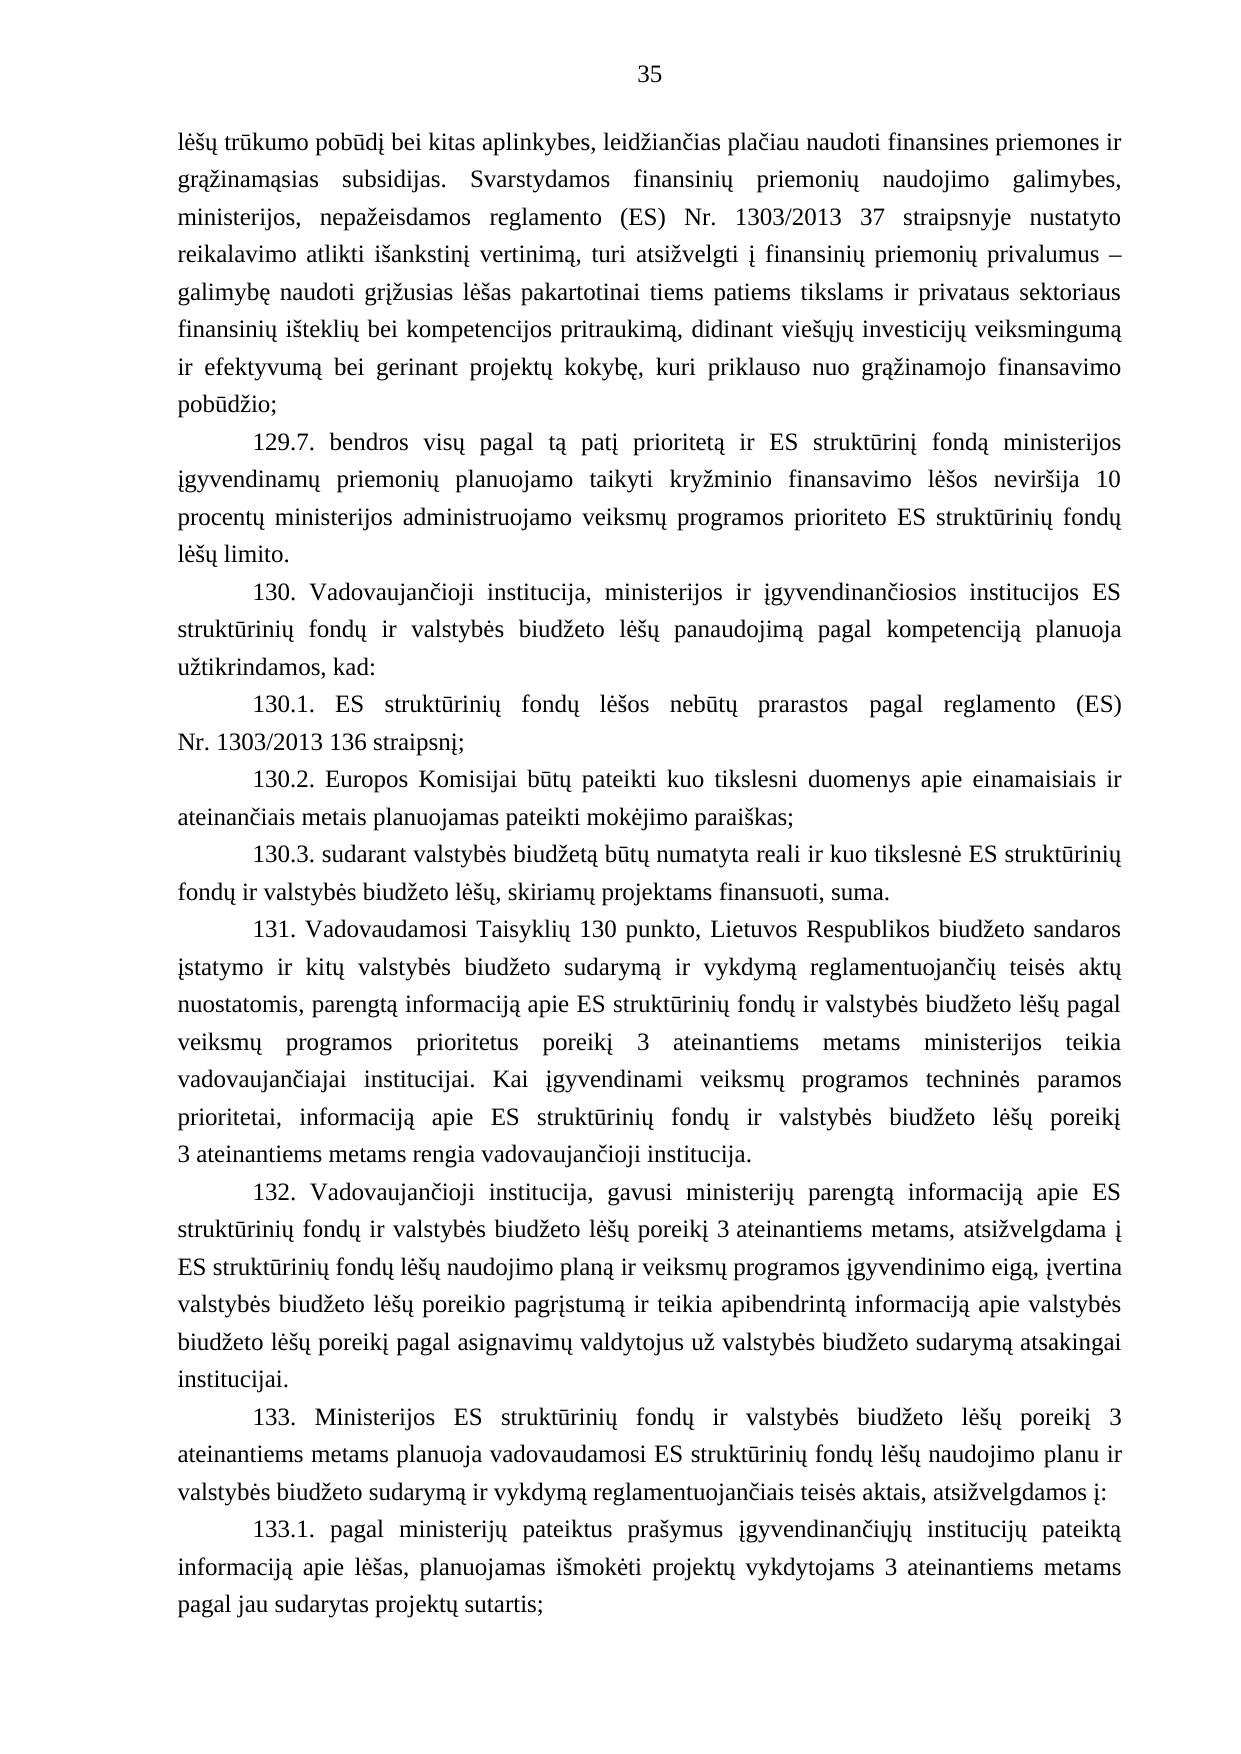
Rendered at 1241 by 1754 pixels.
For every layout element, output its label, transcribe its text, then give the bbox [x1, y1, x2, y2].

text 133. Ministerijos ES struktūrinių fondų ir valstybės biudžeto lėšų poreikį 3 ateinantiems metams planuoja vadovaudamosi ES struktūrinių fondų lėšų naudojimo planu ir valstybės biudžeto sudarymą ir vykdymą reglamentuojančiais teisės aktais, atsižvelgdamos į: [177, 1393, 1122, 1506]
text 131. Vadovaudamosi Taisyklių 130 punkto, Lietuvos Respublikos biudžeto sandaros įstatymo ir kitų valstybės biudžeto sudarymą ir vykdymą reglamentuojančių teisės aktų nuostatomis, parengtą informaciją apie ES struktūrinių fondų ir valstybės biudžeto lėšų pagal veiksmų programos prioritetus poreikį 3 ateinantiems metams ministerijos teikia vadovaujančiajai institucijai. Kai įgyvendinami veiksmų programos techninės paramos prioritetai, informaciją apie ES struktūrinių fondų ir valstybės biudžeto lėšų poreikį 3 ateinantiems metams rengia vadovaujančioji institucija. [177, 906, 1122, 1168]
text 132. Vadovaujančioji institucija, gavusi ministerijų parengtą informaciją apie ES struktūrinių fondų ir valstybės biudžeto lėšų poreikį 3 ateinantiems metams, atsižvelgdama į ES struktūrinių fondų lėšų naudojimo planą ir veiksmų programos įgyvendinimo eigą, įvertina valstybės biudžeto lėšų poreikio pagrįstumą ir teikia apibendrintą informaciją apie valstybės biudžeto lėšų poreikį pagal asignavimų valdytojus už valstybės biudžeto sudarymą atsakingai institucijai. [177, 1168, 1122, 1393]
text 129.7. bendros visų pagal tą patį prioritetą ir ES struktūrinį fondą ministerijos įgyvendinamų priemonių planuojamo taikyti kryžminio finansavimo lėšos neviršija 10 procentų ministerijos administruojamo veiksmų programos prioriteto ES struktūrinių fondų lėšų limito. [177, 418, 1122, 568]
text 133.1. pagal ministerijų pateiktus prašymus įgyvendinančiųjų institucijų pateiktą informaciją apie lėšas, planuojamas išmokėti projektų vykdytojams 3 ateinantiems metams pagal jau sudarytas projektų sutartis; [177, 1506, 1122, 1618]
text 130.3. sudarant valstybės biudžetą būtų numatyta reali ir kuo tikslesnė ES struktūrinių fondų ir valstybės biudžeto lėšų, skiriamų projektams finansuoti, suma. [177, 831, 1122, 906]
text 130.2. Europos Komisijai būtų pateikti kuo tikslesni duomenys apie einamaisiais ir ateinančiais metais planuojamas pateikti mokėjimo paraiškas; [177, 756, 1122, 831]
text 130. Vadovaujančioji institucija, ministerijos ir įgyvendinančiosios institucijos ES struktūrinių fondų ir valstybės biudžeto lėšų panaudojimą pagal kompetenciją planuoja užtikrindamos, kad: [177, 568, 1122, 681]
text 130.1. ES struktūrinių fondų lėšos nebūtų prarastos pagal reglamento (ES) Nr. 1303/2013 136 straipsnį; [177, 681, 1122, 756]
text lėšų trūkumo pobūdį bei kitas aplinkybes, leidžiančias plačiau naudoti finansines priemones ir grąžinamąsias subsidijas. Svarstydamos finansinių priemonių naudojimo galimybes, ministerijos, nepažeisdamos reglamento (ES) Nr. 1303/2013 37 straipsnyje nustatyto reikalavimo atlikti išankstinį vertinimą, turi atsižvelgti į finansinių priemonių privalumus – galimybę naudoti grįžusias lėšas pakartotinai tiems patiems tikslams ir privataus sektoriaus finansinių išteklių bei kompetencijos pritraukimą, didinant viešųjų investicijų veiksmingumą ir efektyvumą bei gerinant projektų kokybę, kuri priklauso nuo grąžinamojo finansavimo pobūdžio; [177, 118, 1122, 418]
